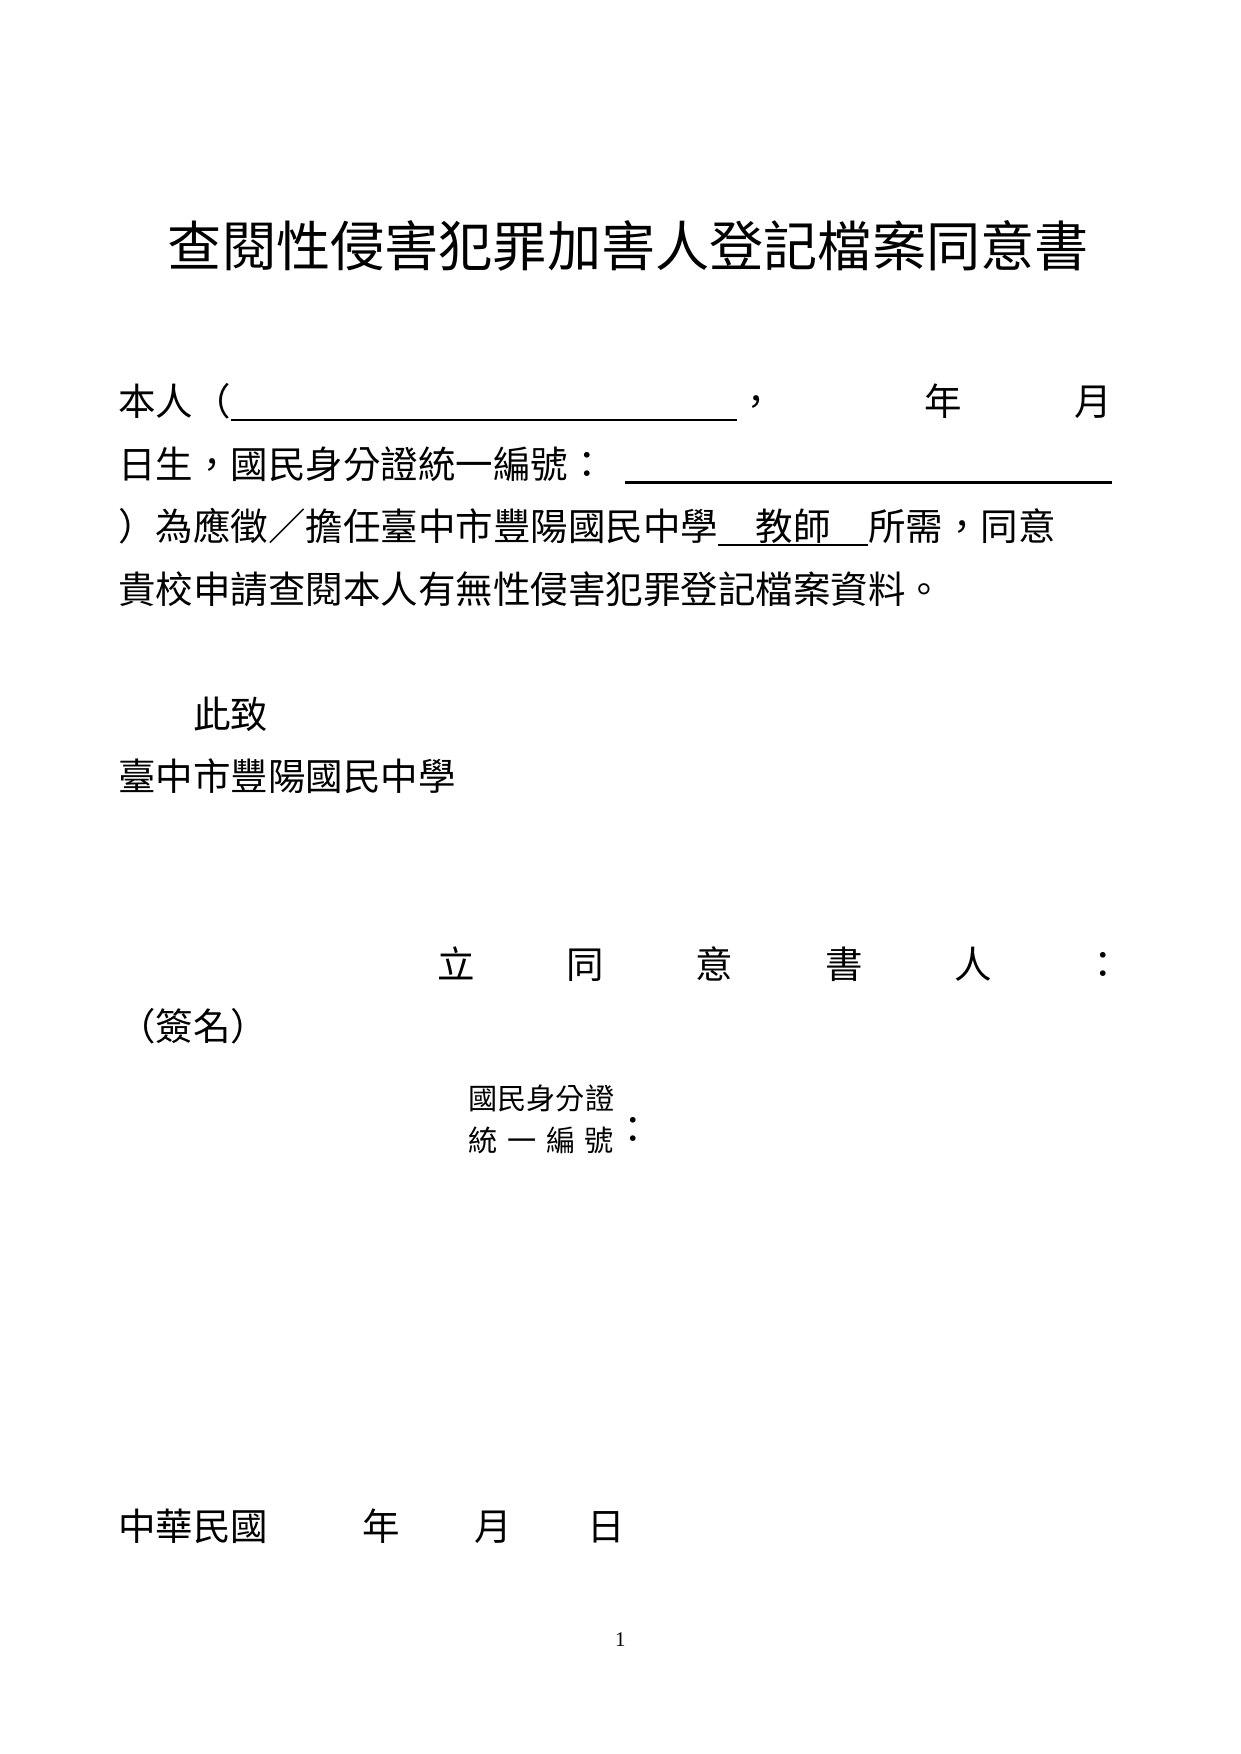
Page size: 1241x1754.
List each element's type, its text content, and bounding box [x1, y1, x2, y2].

text 查閱性侵害犯罪加害人登記檔案同意書 [118, 170, 1138, 295]
text 中華民國 年 月 日 [118, 1483, 1122, 1545]
text 此致 [118, 670, 1122, 733]
text 立同意書人： （簽名） [118, 920, 1122, 1045]
text 本人（ ， 年 月 日生，國民身分證統一編號： ）為應徵／擔任臺中市豐陽國民中學 教師 所需，同意 貴校申請查閱本人有無性侵害犯罪登記檔案資料。 [118, 358, 1122, 608]
text 臺中市豐陽國民中學 [118, 733, 1122, 795]
text 國民身分證統一編號： [118, 1045, 1122, 1170]
